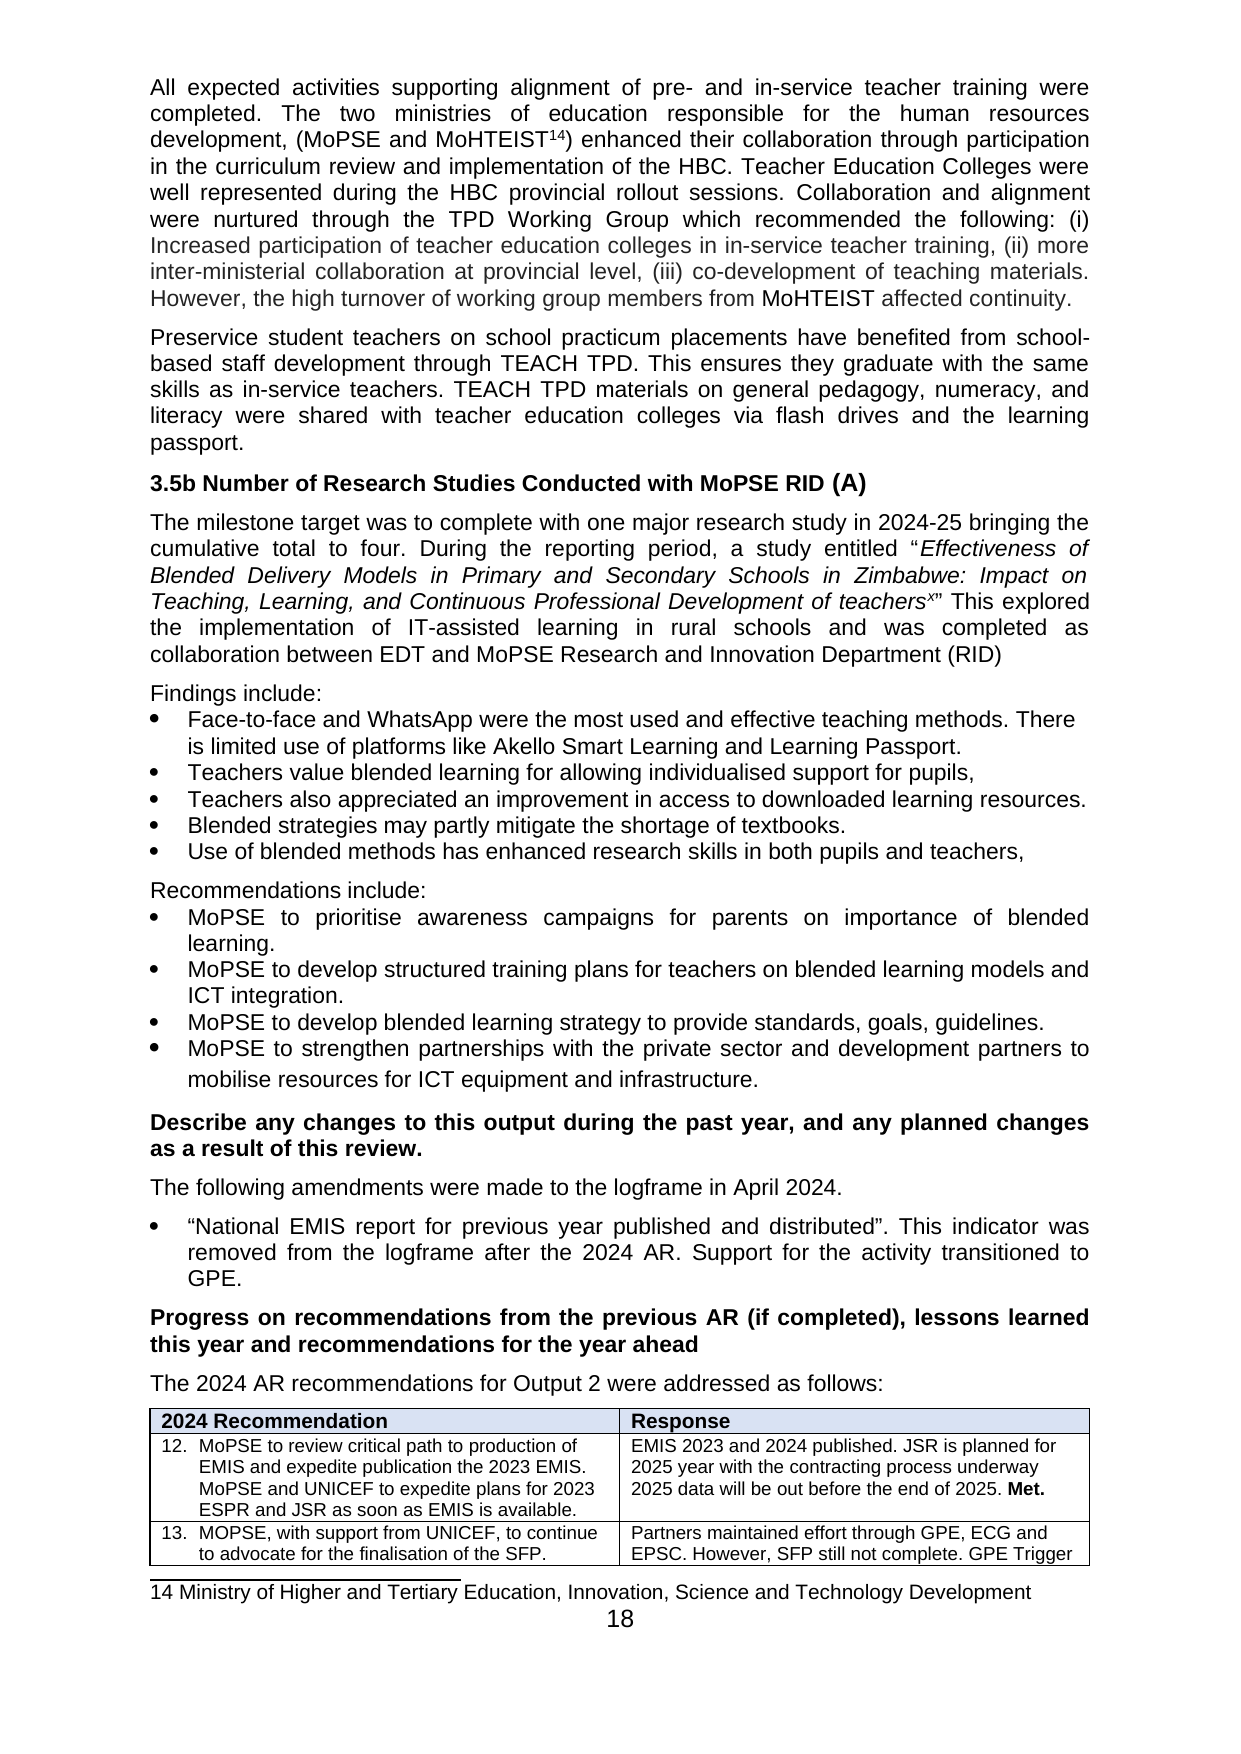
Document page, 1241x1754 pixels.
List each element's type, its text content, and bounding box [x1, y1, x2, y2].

text 3.5b Number of Research Studies Conducted with MoPSE RID (A) [150, 468, 1090, 496]
text Findings include: [150, 679, 1090, 706]
list “National EMIS report for previous year published and distributed”. This indicator was removed from the logframe after the 2024 AR. Support for the activity transitioned to GPE. [150, 1213, 1090, 1292]
text Ministry of Higher and Tertiary Education, Innovation, Science and Technology Development [150, 1580, 1090, 1604]
list MoPSE to strengthen partnerships with the private sector and development partners to mobilise resources for ICT equipment and infrastructure. [150, 1035, 1090, 1092]
list MoPSE to develop blended learning strategy to provide standards, goals, guidelines. [150, 1009, 1090, 1035]
list MoPSE to develop structured training plans for teachers on blended learning models and ICT integration. [150, 956, 1090, 1009]
table_header Response [620, 1409, 1089, 1433]
list Use of blended methods has enhanced research skills in both pupils and teachers, [150, 838, 1090, 864]
list Blended strategies may partly mitigate the shortage of textbooks. [150, 812, 1090, 838]
list Teachers also appreciated an improvement in access to downloaded learning resources. [150, 786, 1090, 812]
table_cell MoPSE to review critical path to production of EMIS and expedite publication the 2023 EMIS. MoPSE and UNICEF to expedite plans for 2023 ESPR and JSR as soon as EMIS is available. [151, 1434, 619, 1521]
text The following amendments were made to the logframe in April 2024. [150, 1174, 1090, 1200]
text The milestone target was to complete with one major research study in 2024-25 bringing the cumulative total to four. During the reporting period, a study entitled “Effectiveness of Blended Delivery Models in Primary and Secondary Schools in Zimbabwe: Impact on Teaching, Learning, and Continuous Professional Development of teachers” This explored the implementation of IT-assisted learning in rural schools and was completed as collaboration between EDT and MoPSE Research and Innovation Department (RID) [150, 509, 1090, 667]
text All expected activities supporting alignment of pre- and in-service teacher training were completed. The two ministries of education responsible for the human resources development, (MoPSE and MoHTEIST) enhanced their collaboration through participation in the curriculum review and implementation of the HBC. Teacher Education Colleges were well represented during the HBC provincial rollout sessions. Collaboration and alignment were nurtured through the TPD Working Group which recommended the following: (i) Increased participation of teacher education colleges in in-service teacher training, (ii) more inter-ministerial collaboration at provincial level, (iii) co-development of teaching materials. However, the high turnover of working group members from MoHTEIST affected continuity. [150, 74, 1090, 311]
list Face-to-face and WhatsApp were the most used and effective teaching methods. There is limited use of platforms like Akello Smart Learning and Learning Passport. [150, 706, 1090, 759]
table_cell MOPSE, with support from UNICEF, to continue to advocate for the finalisation of the SFP. [151, 1522, 619, 1565]
text Describe any changes to this output during the past year, and any planned changes as a result of this review. [150, 1109, 1090, 1161]
list MoPSE to prioritise awareness campaigns for parents on importance of blended learning. [150, 903, 1090, 956]
text The 2024 AR recommendations for Output 2 were addressed as follows: [150, 1369, 1090, 1396]
table_header 2024 Recommendation [151, 1409, 619, 1433]
table_cell EMIS 2023 and 2024 published. JSR is planned for 2025 year with the contracting process underway 2025 data will be out before the end of 2025. Met. [620, 1434, 1089, 1521]
list Teachers value blended learning for allowing individualised support for pupils, [150, 759, 1090, 786]
text Preservice student teachers on school practicum placements have benefited from school-based staff development through TEACH TPD. This ensures they graduate with the same skills as in-service teachers. TEACH TPD materials on general pedagogy, numeracy, and literacy were shared with teacher education colleges via flash drives and the learning passport. [150, 323, 1090, 455]
text Progress on recommendations from the previous AR (if completed), lessons learned this year and recommendations for the year ahead [150, 1304, 1090, 1357]
table_cell Partners maintained effort through GPE, ECG and EPSC. However, SFP still not complete. GPE Trigger [620, 1522, 1089, 1565]
text Recommendations include: [150, 877, 1090, 903]
